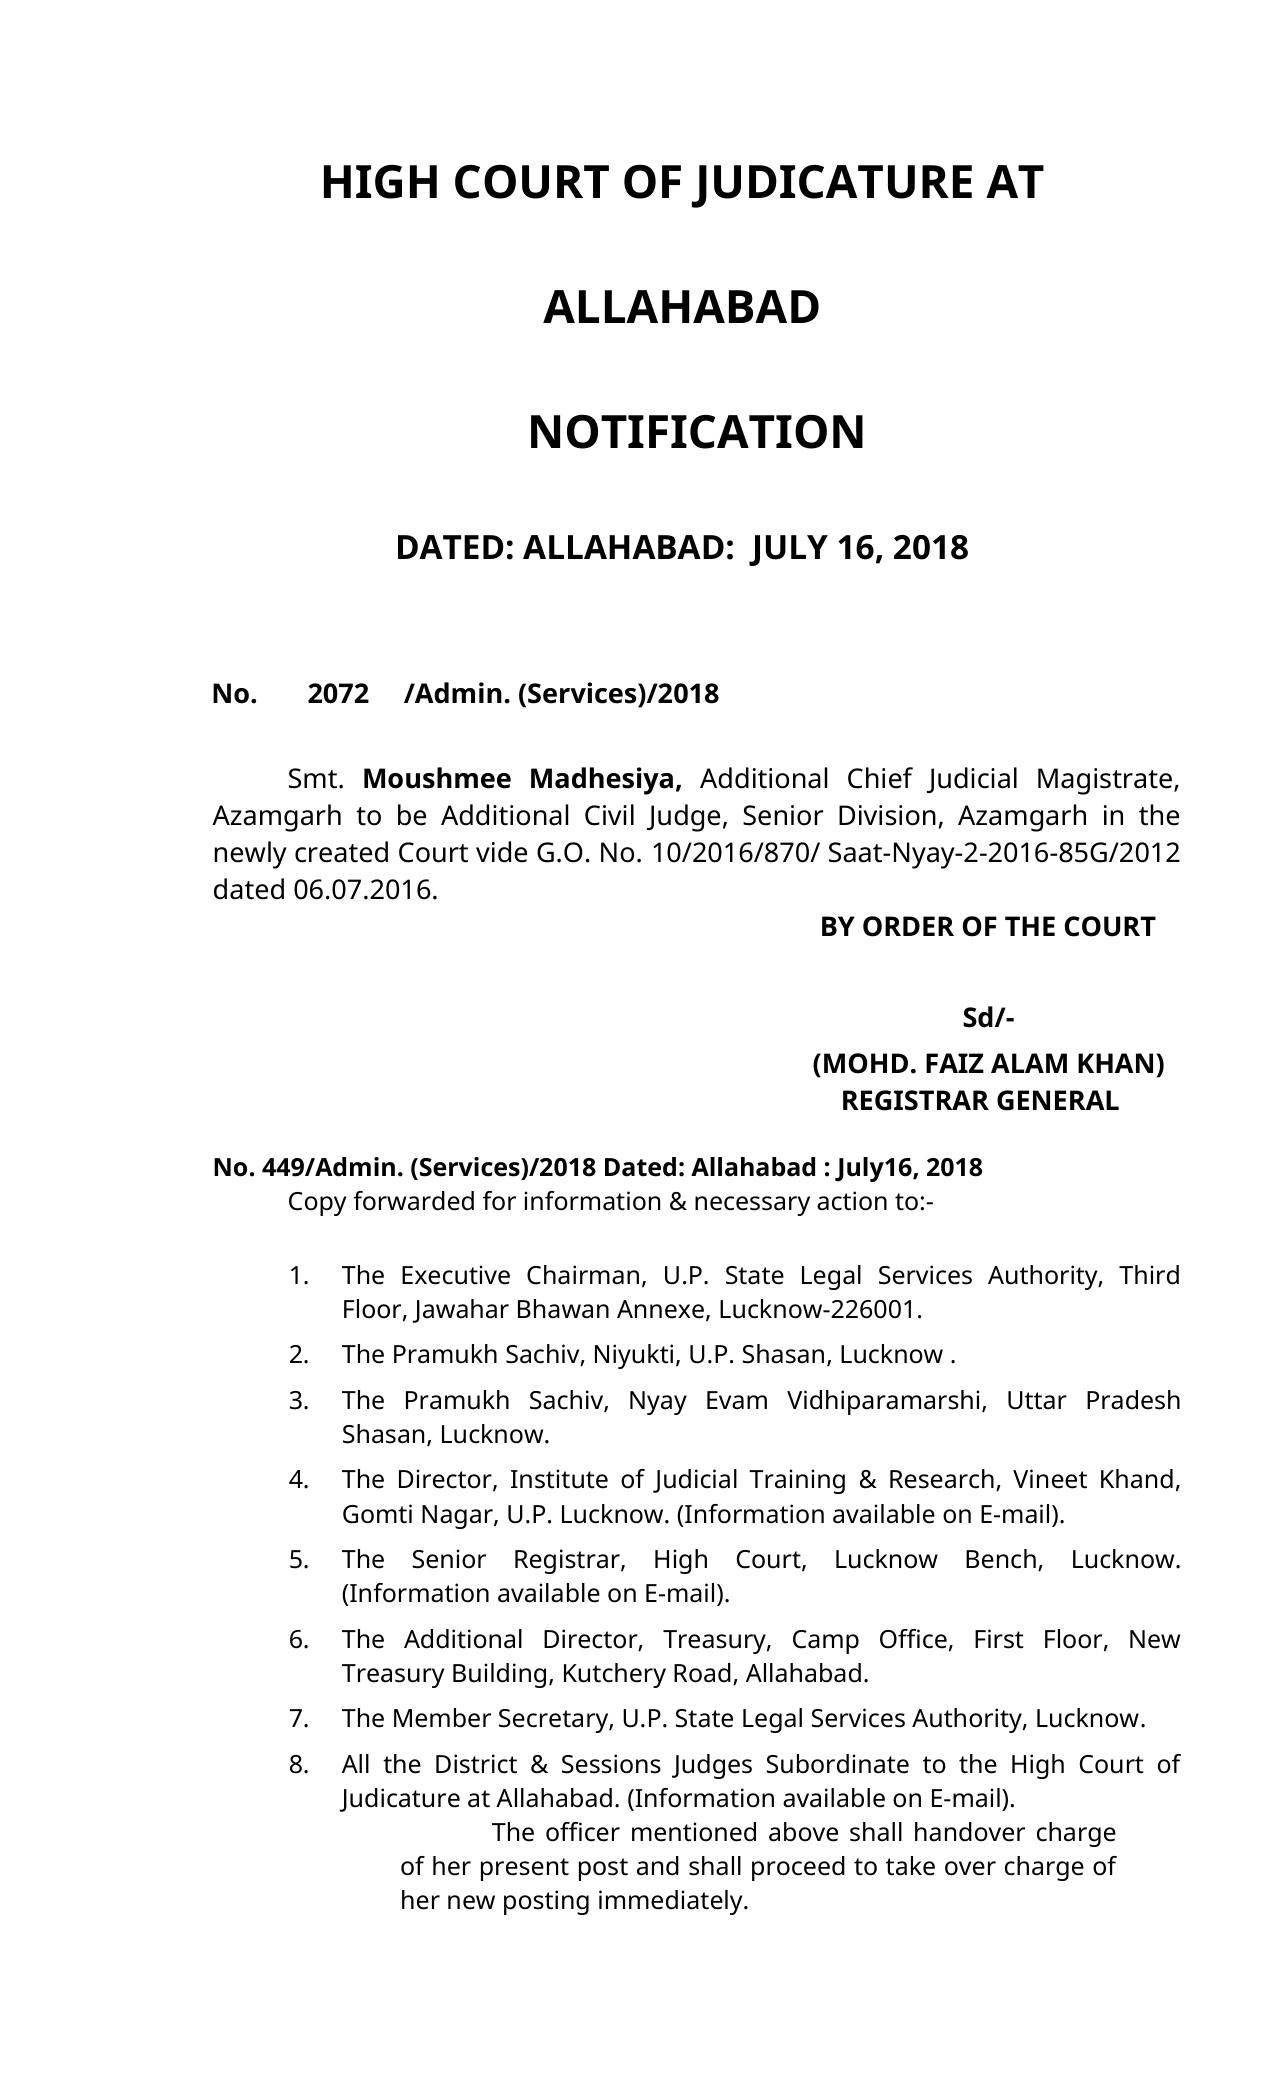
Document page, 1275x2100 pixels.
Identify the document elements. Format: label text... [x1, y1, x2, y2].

subtitle NOTIFICATION [212, 399, 1181, 462]
table_cell [283, 1741, 336, 1957]
table_cell [283, 1331, 336, 1377]
subtitle DATED: ALLAHABAD: JULY 16, 2018 [175, 524, 1189, 570]
text Sd/- [212, 999, 1181, 1036]
text Smt. Moushmee Madhesiya, Additional Chief Judicial Magistrate, Azamgarh to be Additional Civil Judge, Senior Division, Azamgarh in the newly created Court vide G.O. No. 10/2016/870/ Saat-Nyay-2-2016-85G/2012 dated 06.07.2016. [212, 760, 1181, 907]
table_header The Executive Chairman, U.P. State Legal Services Authority, Third Floor, Jawahar Bhawan Annexe, Lucknow-226001. [336, 1252, 1188, 1331]
table_cell The Member Secretary, U.P. State Legal Services Authority, Lucknow. [336, 1695, 1188, 1741]
table_header No. [200, 664, 284, 723]
table_cell [283, 1695, 336, 1741]
table_cell The Senior Registrar, High Court, Lucknow Bench, Lucknow. (Information available on E-mail). [336, 1536, 1188, 1616]
table_header /Admin. (Services)/2018 [392, 664, 770, 723]
table_header 2072 [284, 664, 392, 723]
table_cell [283, 1377, 336, 1456]
table_cell The Director, Institute of Judicial Training & Research, Vineet Khand, Gomti Nagar, U.P. Lucknow. (Information available on E-mail). [336, 1456, 1188, 1536]
table_cell [283, 1536, 336, 1616]
text REGISTRAR GENERAL [212, 1082, 1181, 1118]
table_header [283, 1252, 336, 1331]
table_cell The Pramukh Sachiv, Nyay Evam Vidhiparamarshi, Uttar Pradesh Shasan, Lucknow. [336, 1377, 1188, 1456]
text (MOHD. FAIZ ALAM KHAN) [212, 1045, 1181, 1082]
text Copy forwarded for information & necessary action to:- [212, 1184, 1181, 1218]
title HIGH COURT OF JUDICATURE AT ALLAHABAD [175, 150, 1189, 337]
table_cell [283, 1616, 336, 1695]
table_cell All the District & Sessions Judges Subordinate to the High Court of Judicature at Allahabad. (Information available on E-mail). The officer mentioned above shall handover charge of her present post and shall proceed to take over charge of her new posting immediately. [336, 1741, 1188, 1957]
text No. 449/Admin. (Services)/2018 Dated: Allahabad : July16, 2018 [62, 1149, 1181, 1184]
text BY ORDER OF THE COURT [212, 907, 1181, 944]
table_cell [283, 1456, 336, 1536]
table_cell The Pramukh Sachiv, Niyukti, U.P. Shasan, Lucknow . [336, 1331, 1188, 1377]
table_cell The Additional Director, Treasury, Camp Office, First Floor, New Treasury Building, Kutchery Road, Allahabad. [336, 1616, 1188, 1695]
